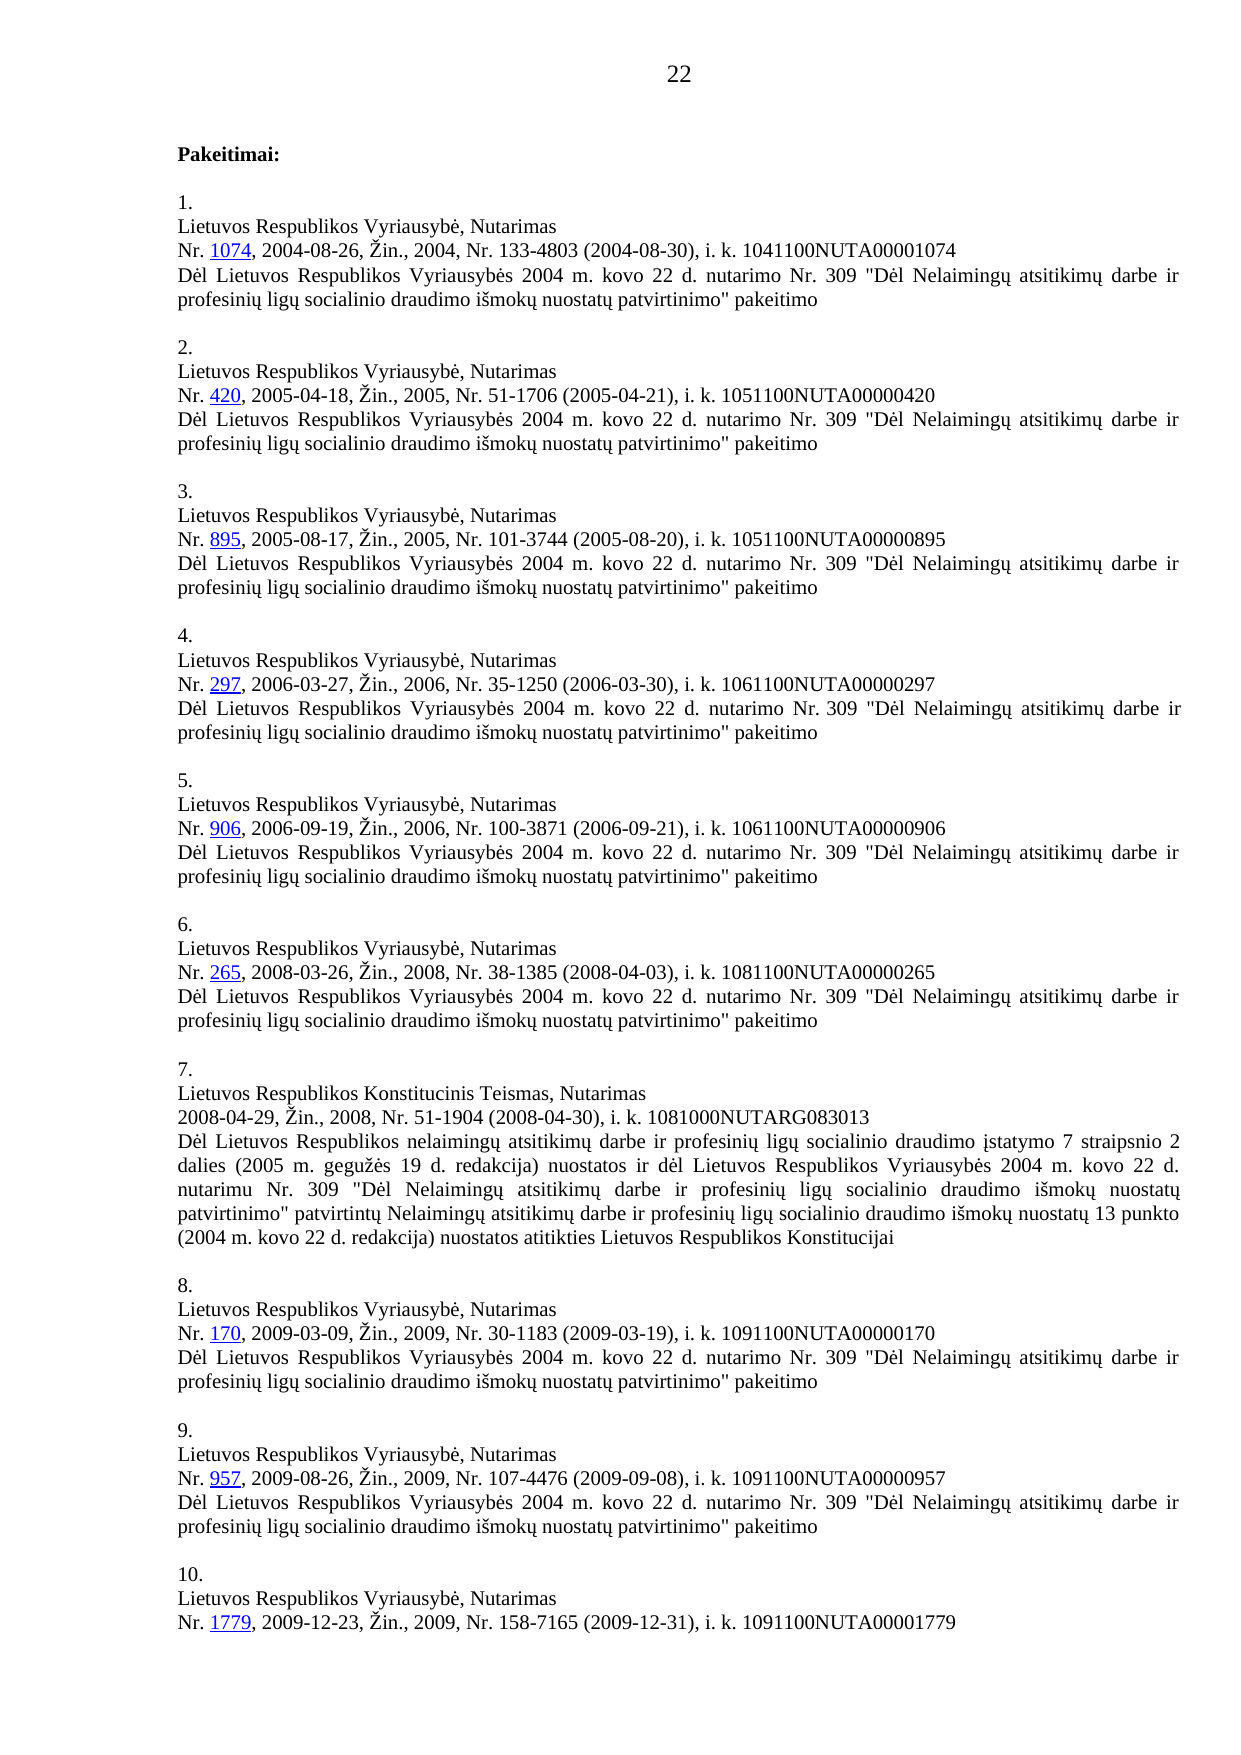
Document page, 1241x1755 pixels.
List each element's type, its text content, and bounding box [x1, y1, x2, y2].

text Nr. 297, 2006-03-27, Žin., 2006, Nr. 35-1250 (2006-03-30), i. k. 1061100NUTA00000297 [177, 672, 1181, 696]
text Nr. 957, 2009-08-26, Žin., 2009, Nr. 107-4476 (2009-09-08), i. k. 1091100NUTA00000957 [177, 1466, 1181, 1490]
text Dėl Lietuvos Respublikos Vyriausybės 2004 m. kovo 22 d. nutarimo Nr. 309 "Dėl Nelaimingų atsitikimų darbe ir profesinių ligų socialinio draudimo išmokų nuostatų patvirtinimo" pakeitimo [177, 840, 1181, 888]
text Lietuvos Respublikos Vyriausybė, Nutarimas [177, 936, 1181, 960]
text Nr. 265, 2008-03-26, Žin., 2008, Nr. 38-1385 (2008-04-03), i. k. 1081100NUTA00000265 [177, 960, 1181, 984]
text Lietuvos Respublikos Vyriausybė, Nutarimas [177, 503, 1181, 527]
text 5. [177, 768, 1181, 792]
text Nr. 420, 2005-04-18, Žin., 2005, Nr. 51-1706 (2005-04-21), i. k. 1051100NUTA00000420 [177, 383, 1181, 407]
text 2008-04-29, Žin., 2008, Nr. 51-1904 (2008-04-30), i. k. 1081000NUTARG083013 [177, 1105, 1181, 1129]
text Lietuvos Respublikos Vyriausybė, Nutarimas [177, 647, 1181, 672]
text 2. [177, 335, 1181, 359]
text 6. [177, 912, 1181, 936]
text Lietuvos Respublikos Vyriausybė, Nutarimas [177, 359, 1181, 383]
text Nr. 906, 2006-09-19, Žin., 2006, Nr. 100-3871 (2006-09-21), i. k. 1061100NUTA00000906 [177, 816, 1181, 840]
text Dėl Lietuvos Respublikos nelaimingų atsitikimų darbe ir profesinių ligų socialinio draudimo įstatymo 7 straipsnio 2 dalies (2005 m. gegužės 19 d. redakcija) nuostatos ir dėl Lietuvos Respublikos Vyriausybės 2004 m. kovo 22 d. nutarimu Nr. 309 "Dėl Nelaimingų atsitikimų darbe ir profesinių ligų socialinio draudimo išmokų nuostatų patvirtinimo" patvirtintų Nelaimingų atsitikimų darbe ir profesinių ligų socialinio draudimo išmokų nuostatų 13 punkto (2004 m. kovo 22 d. redakcija) nuostatos atitikties Lietuvos Respublikos Konstitucijai [177, 1129, 1181, 1249]
text Dėl Lietuvos Respublikos Vyriausybės 2004 m. kovo 22 d. nutarimo Nr. 309 "Dėl Nelaimingų atsitikimų darbe ir profesinių ligų socialinio draudimo išmokų nuostatų patvirtinimo" pakeitimo [177, 1490, 1181, 1538]
text Dėl Lietuvos Respublikos Vyriausybės 2004 m. kovo 22 d. nutarimo Nr. 309 "Dėl Nelaimingų atsitikimų darbe ir profesinių ligų socialinio draudimo išmokų nuostatų patvirtinimo" pakeitimo [177, 984, 1181, 1032]
text Lietuvos Respublikos Vyriausybė, Nutarimas [177, 1442, 1181, 1466]
text Lietuvos Respublikos Vyriausybė, Nutarimas [177, 1586, 1181, 1610]
text Nr. 895, 2005-08-17, Žin., 2005, Nr. 101-3744 (2005-08-20), i. k. 1051100NUTA00000895 [177, 527, 1181, 551]
text Lietuvos Respublikos Vyriausybė, Nutarimas [177, 792, 1181, 816]
text 10. [177, 1562, 1181, 1586]
text Dėl Lietuvos Respublikos Vyriausybės 2004 m. kovo 22 d. nutarimo Nr. 309 "Dėl Nelaimingų atsitikimų darbe ir profesinių ligų socialinio draudimo išmokų nuostatų patvirtinimo" pakeitimo [177, 407, 1181, 455]
text Pakeitimai: [177, 142, 1181, 166]
text Lietuvos Respublikos Vyriausybė, Nutarimas [177, 1297, 1181, 1321]
text Dėl Lietuvos Respublikos Vyriausybės 2004 m. kovo 22 d. nutarimo Nr. 309 "Dėl Nelaimingų atsitikimų darbe ir profesinių ligų socialinio draudimo išmokų nuostatų patvirtinimo" pakeitimo [177, 551, 1181, 599]
text Lietuvos Respublikos Vyriausybė, Nutarimas [177, 214, 1181, 238]
text 3. [177, 479, 1181, 503]
text Dėl Lietuvos Respublikos Vyriausybės 2004 m. kovo 22 d. nutarimo Nr. 309 "Dėl Nelaimingų atsitikimų darbe ir profesinių ligų socialinio draudimo išmokų nuostatų patvirtinimo" pakeitimo [177, 696, 1181, 744]
text 1. [177, 190, 1181, 214]
text Nr. 1779, 2009-12-23, Žin., 2009, Nr. 158-7165 (2009-12-31), i. k. 1091100NUTA00001779 [177, 1610, 1181, 1634]
text 9. [177, 1417, 1181, 1442]
text Dėl Lietuvos Respublikos Vyriausybės 2004 m. kovo 22 d. nutarimo Nr. 309 "Dėl Nelaimingų atsitikimų darbe ir profesinių ligų socialinio draudimo išmokų nuostatų patvirtinimo" pakeitimo [177, 1345, 1181, 1393]
text Lietuvos Respublikos Konstitucinis Teismas, Nutarimas [177, 1081, 1181, 1105]
text Dėl Lietuvos Respublikos Vyriausybės 2004 m. kovo 22 d. nutarimo Nr. 309 "Dėl Nelaimingų atsitikimų darbe ir profesinių ligų socialinio draudimo išmokų nuostatų patvirtinimo" pakeitimo [177, 262, 1181, 311]
text 7. [177, 1057, 1181, 1081]
text Nr. 170, 2009-03-09, Žin., 2009, Nr. 30-1183 (2009-03-19), i. k. 1091100NUTA00000170 [177, 1321, 1181, 1345]
text Nr. 1074, 2004-08-26, Žin., 2004, Nr. 133-4803 (2004-08-30), i. k. 1041100NUTA00001074 [177, 238, 1181, 262]
text 4. [177, 623, 1181, 647]
text 8. [177, 1273, 1181, 1297]
